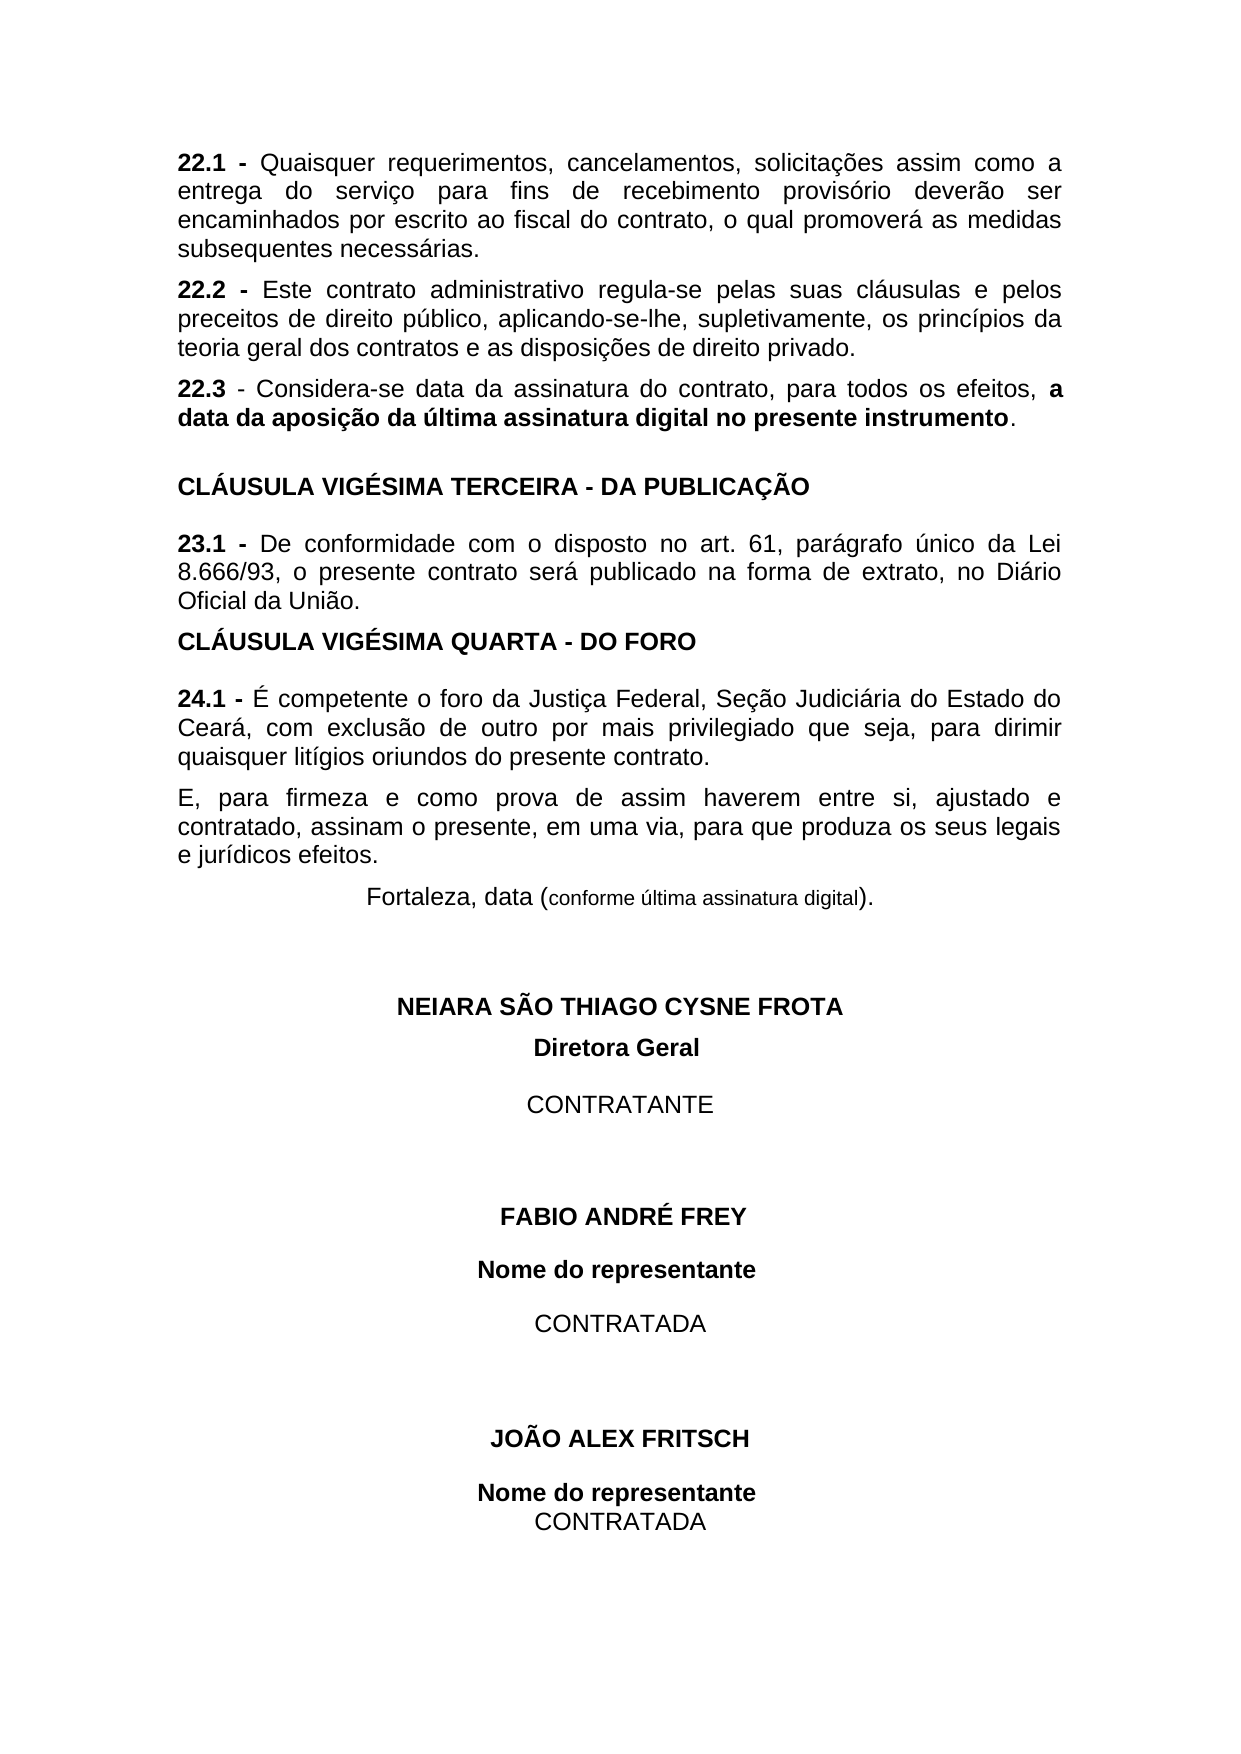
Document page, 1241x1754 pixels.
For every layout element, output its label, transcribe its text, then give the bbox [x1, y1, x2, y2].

text 23.1 - De conformidade com o disposto no art. 61, parágrafo único da Lei 8.666/93, o presente contrato será publicado na forma de extrato, no Diário Oficial da União. [177, 529, 1063, 615]
text CONTRATADA [177, 1506, 1063, 1535]
text CLÁUSULA VIGÉSIMA TERCEIRA - DA PUBLICAÇÃO [177, 472, 1063, 501]
text CLÁUSULA VIGÉSIMA QUARTA - DO FORO [177, 627, 1063, 656]
text 22.1 - Quaisquer requerimentos, cancelamentos, solicitações assim como a entrega do serviço para fins de recebimento provisório deverão ser encaminhados por escrito ao fiscal do contrato, o qual promoverá as medidas subsequentes necessárias. [177, 148, 1063, 263]
text 22.3 - Considera-se data da assinatura do contrato, para todos os efeitos, a data da aposição da última assinatura digital no presente instrumento. [177, 374, 1063, 431]
text Fortaleza, data (conforme última assinatura digital). [177, 882, 1063, 910]
text 22.2 - Este contrato administrativo regula-se pelas suas cláusulas e pelos preceitos de direito público, aplicando-se-lhe, supletivamente, os princípios da teoria geral dos contratos e as disposições de direito privado. [177, 275, 1063, 361]
text Nome do representante [177, 1255, 1063, 1284]
text JOÃO ALEX FRITSCH [177, 1424, 1063, 1453]
text Nome do representante [177, 1478, 1063, 1506]
text CONTRATADA [177, 1309, 1063, 1338]
text CONTRATANTE [177, 1090, 1063, 1119]
text NEIARA SÃO THIAGO CYSNE FROTA [177, 992, 1063, 1021]
text 24.1 - É competente o foro da Justiça Federal, Seção Judiciária do Estado do Ceará, com exclusão de outro por mais privilegiado que seja, para dirimir quaisquer litígios oriundos do presente contrato. [177, 684, 1063, 770]
text Diretora Geral [177, 1033, 1063, 1062]
text FABIO ANDRÉ FREY [177, 1173, 1063, 1230]
text E, para firmeza e como prova de assim haverem entre si, ajustado e contratado, assinam o presente, em uma via, para que produza os seus legais e jurídicos efeitos. [177, 783, 1063, 869]
